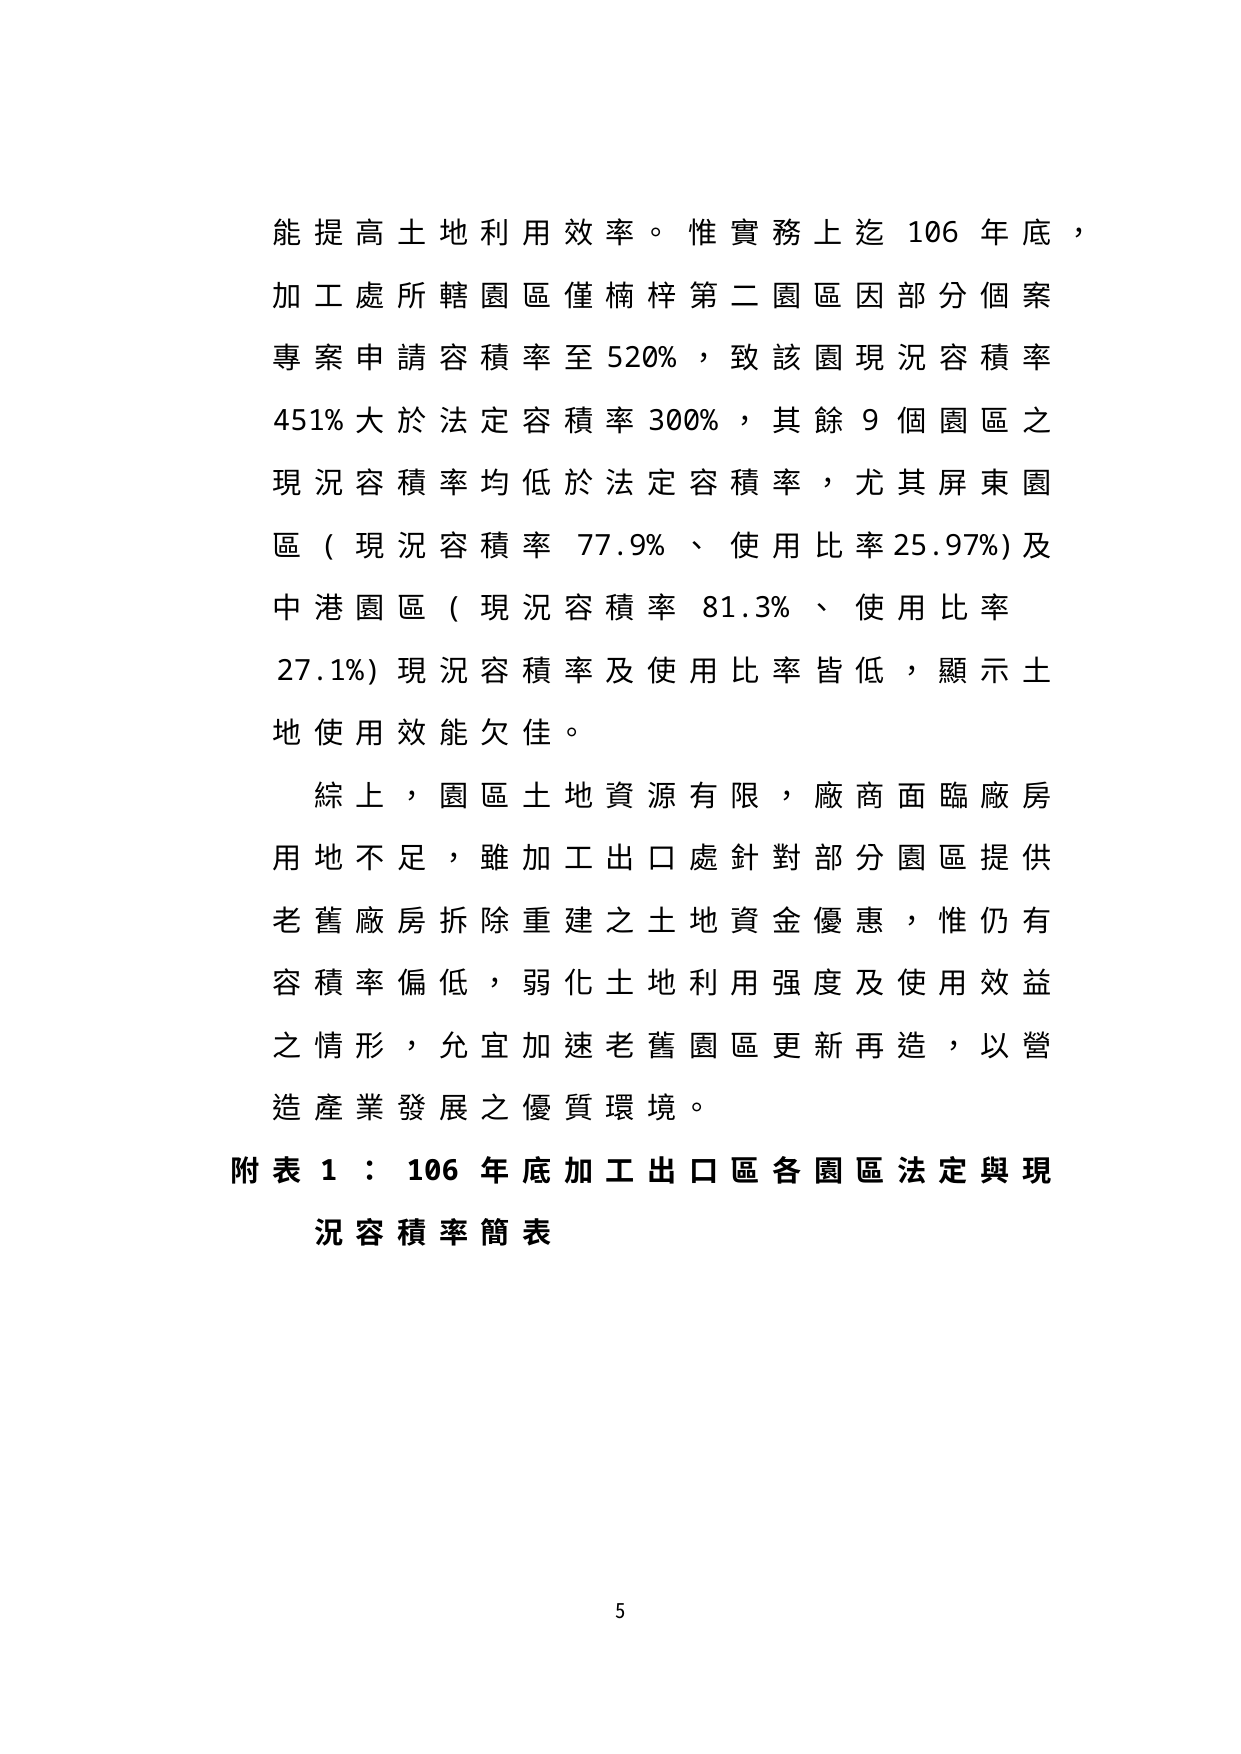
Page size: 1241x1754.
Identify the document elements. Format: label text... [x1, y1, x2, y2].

text 容積率高低可反映土地利用强度及其使用效益，為促進園區內老舊廠房再興，加工出口區管理處(以下簡稱加工處)針對高雄、楠梓及臺中三處園區之老舊廠房拆除重建者，自102年度起提供土地租金前2年免繳、第3、4年6折及第5、6年8折之優惠，期能提高土地利用效率。惟實務上迄106年底，加工處所轄園區僅楠梓第二園區因部分個案專案申請容積率至520%，致該園現況容積率451%大於法定容積率300%，其餘9個園區之現況容積率均低於法定容積率，尤其屏東園區(現況容積率77.9%、使用比率25.97%)及中港園區(現況容積率81.3%、使用比率27.1%)現況容積率及使用比率皆低，顯示土地使用效能欠佳。 [242, 189, 1058, 752]
text 附表1：106年底加工出口區各園區法定與現況容積率簡表 [185, 1127, 1058, 1252]
text 綜上，園區土地資源有限，廠商面臨廠房用地不足，雖加工出口處針對部分園區提供老舊廠房拆除重建之土地資金優惠，惟仍有容積率偏低，弱化土地利用强度及使用效益之情形，允宜加速老舊園區更新再造，以營造產業發展之優質環境。 [242, 752, 1058, 1127]
